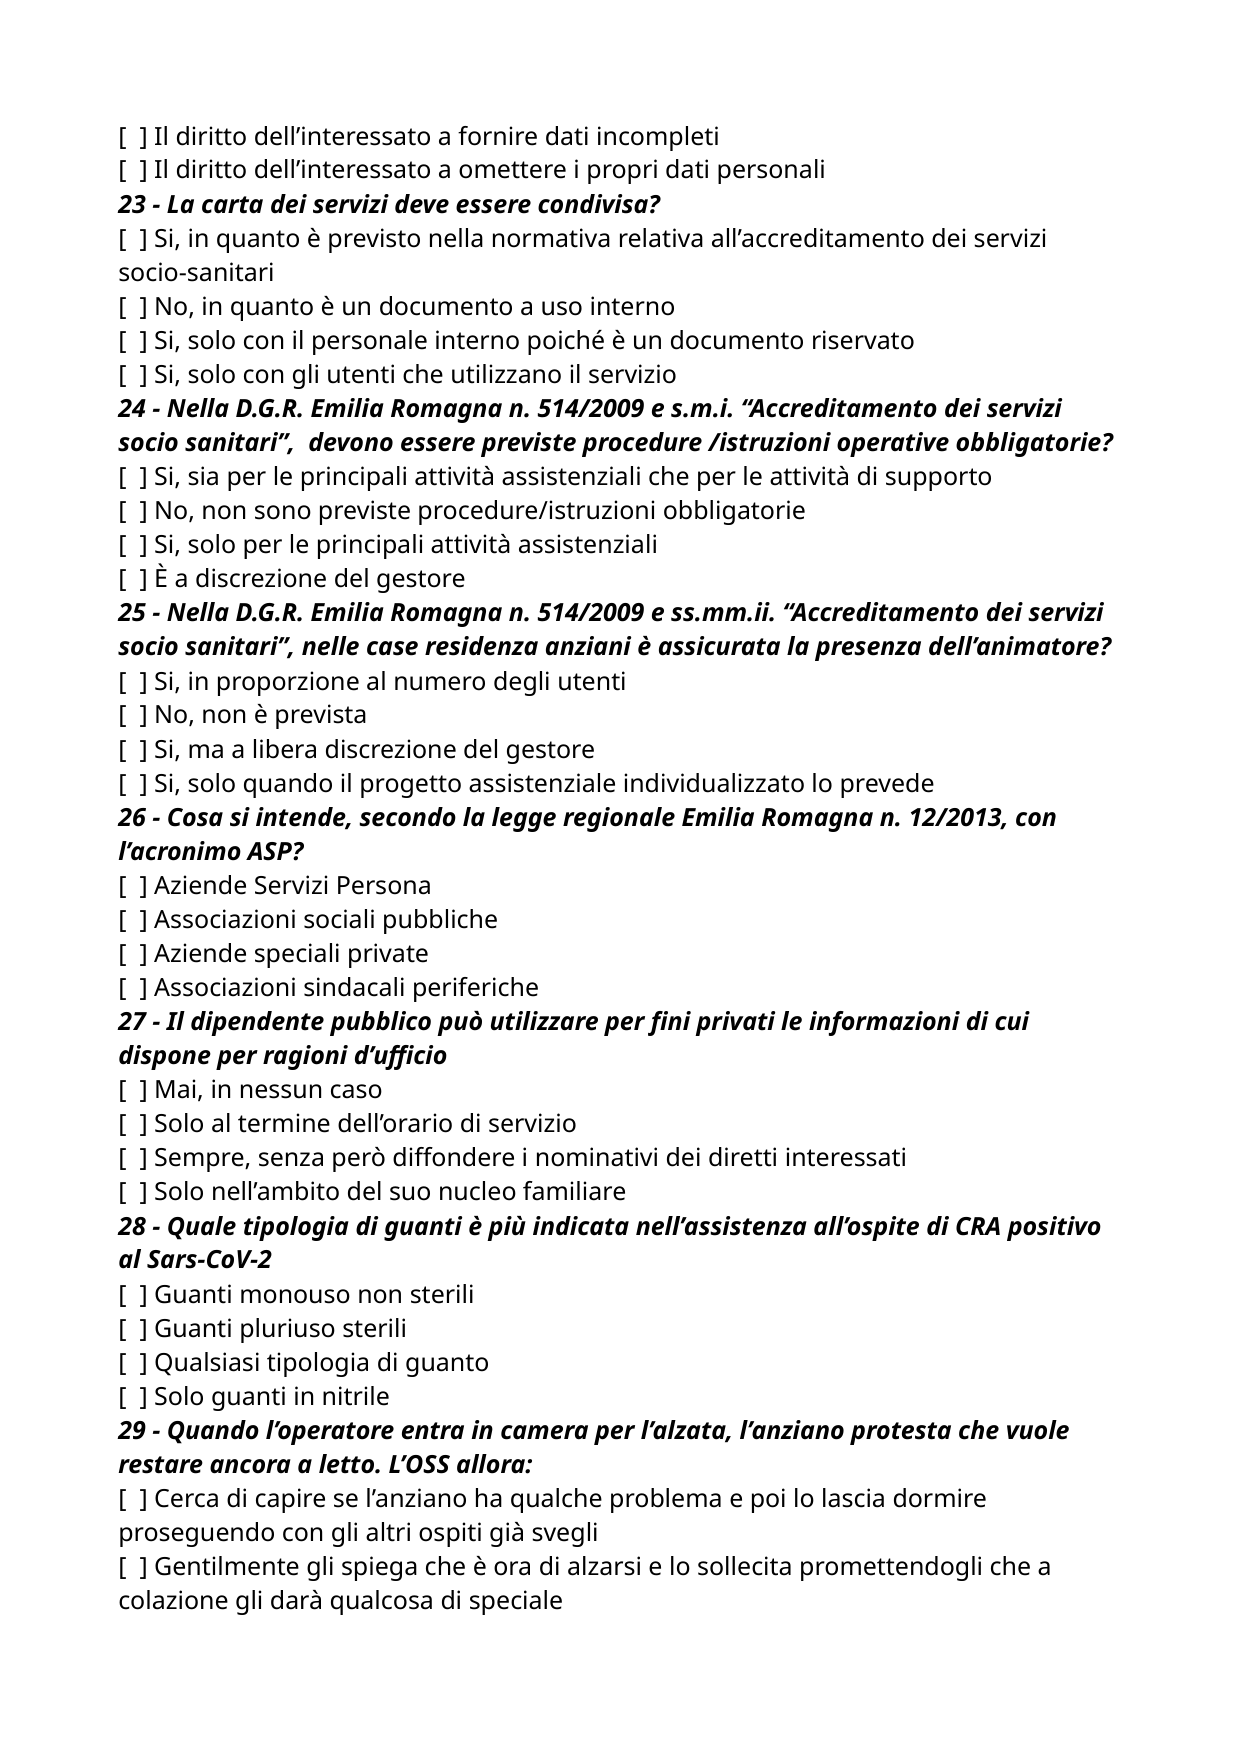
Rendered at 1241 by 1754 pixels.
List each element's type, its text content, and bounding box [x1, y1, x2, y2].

text [ ] Associazioni sindacali periferiche [118, 970, 1122, 1004]
text 27 - Il dipendente pubblico può utilizzare per fini privati le informazioni di cui dispone per ragioni d’ufficio [118, 1004, 1122, 1072]
text 26 - Cosa si intende, secondo la legge regionale Emilia Romagna n. 12/2013, con l’acronimo ASP? [118, 799, 1122, 867]
text [ ] Sempre, senza però diffondere i nominativi dei diretti interessati [118, 1140, 1122, 1174]
text [ ] Solo al termine dell’orario di servizio [118, 1106, 1122, 1140]
text [ ] Solo guanti in nitrile [118, 1378, 1122, 1412]
text [ ] Solo nell’ambito del suo nucleo familiare [118, 1174, 1122, 1208]
text [ ] Aziende speciali private [118, 936, 1122, 970]
text 28 - Quale tipologia di guanti è più indicata nell’assistenza all’ospite di CRA positivo al Sars-CoV-2 [118, 1208, 1122, 1276]
text [ ] Mai, in nessun caso [118, 1072, 1122, 1106]
text 24 - Nella D.G.R. Emilia Romagna n. 514/2009 e s.m.i. “Accreditamento dei servizi socio sanitari”, devono essere previste procedure /istruzioni operative obbligatorie? [118, 391, 1122, 459]
text 29 - Quando l’operatore entra in camera per l’alzata, l’anziano protesta che vuole restare ancora a letto. L’OSS allora: [118, 1412, 1122, 1481]
text [ ] Si, in proporzione al numero degli utenti [118, 663, 1122, 697]
text [ ] Cerca di capire se l’anziano ha qualche problema e poi lo lascia dormire proseguendo con gli altri ospiti già svegli [118, 1481, 1122, 1549]
text [ ] Il diritto dell’interessato a fornire dati incompleti [118, 118, 1122, 152]
text [ ] Guanti pluriuso sterili [118, 1310, 1122, 1344]
text [ ] Qualsiasi tipologia di guanto [118, 1344, 1122, 1378]
text [ ] È a discrezione del gestore [118, 561, 1122, 595]
text [ ] Si, ma a libera discrezione del gestore [118, 731, 1122, 765]
text [ ] Gentilmente gli spiega che è ora di alzarsi e lo sollecita promettendogli che a colazione gli darà qualcosa di speciale [118, 1549, 1122, 1617]
text [ ] Si, sia per le principali attività assistenziali che per le attività di supporto [118, 459, 1122, 493]
text [ ] Si, solo quando il progetto assistenziale individualizzato lo prevede [118, 765, 1122, 799]
text [ ] Il diritto dell’interessato a omettere i propri dati personali [118, 152, 1122, 186]
text [ ] Aziende Servizi Persona [118, 867, 1122, 902]
text [ ] Si, solo con gli utenti che utilizzano il servizio [118, 357, 1122, 391]
text 25 - Nella D.G.R. Emilia Romagna n. 514/2009 e ss.mm.ii. “Accreditamento dei servizi socio sanitari”, nelle case residenza anziani è assicurata la presenza dell’animatore? [118, 595, 1122, 663]
text [ ] No, non sono previste procedure/istruzioni obbligatorie [118, 493, 1122, 527]
text [ ] No, non è prevista [118, 697, 1122, 731]
text [ ] Associazioni sociali pubbliche [118, 902, 1122, 936]
text [ ] Si, solo per le principali attività assistenziali [118, 527, 1122, 561]
text [ ] Guanti monouso non sterili [118, 1276, 1122, 1310]
text [ ] No, in quanto è un documento a uso interno [118, 288, 1122, 322]
text 23 - La carta dei servizi deve essere condivisa? [118, 186, 1122, 220]
text [ ] Si, solo con il personale interno poiché è un documento riservato [118, 322, 1122, 357]
text [ ] Si, in quanto è previsto nella normativa relativa all’accreditamento dei servizi socio-sanitari [118, 220, 1122, 288]
